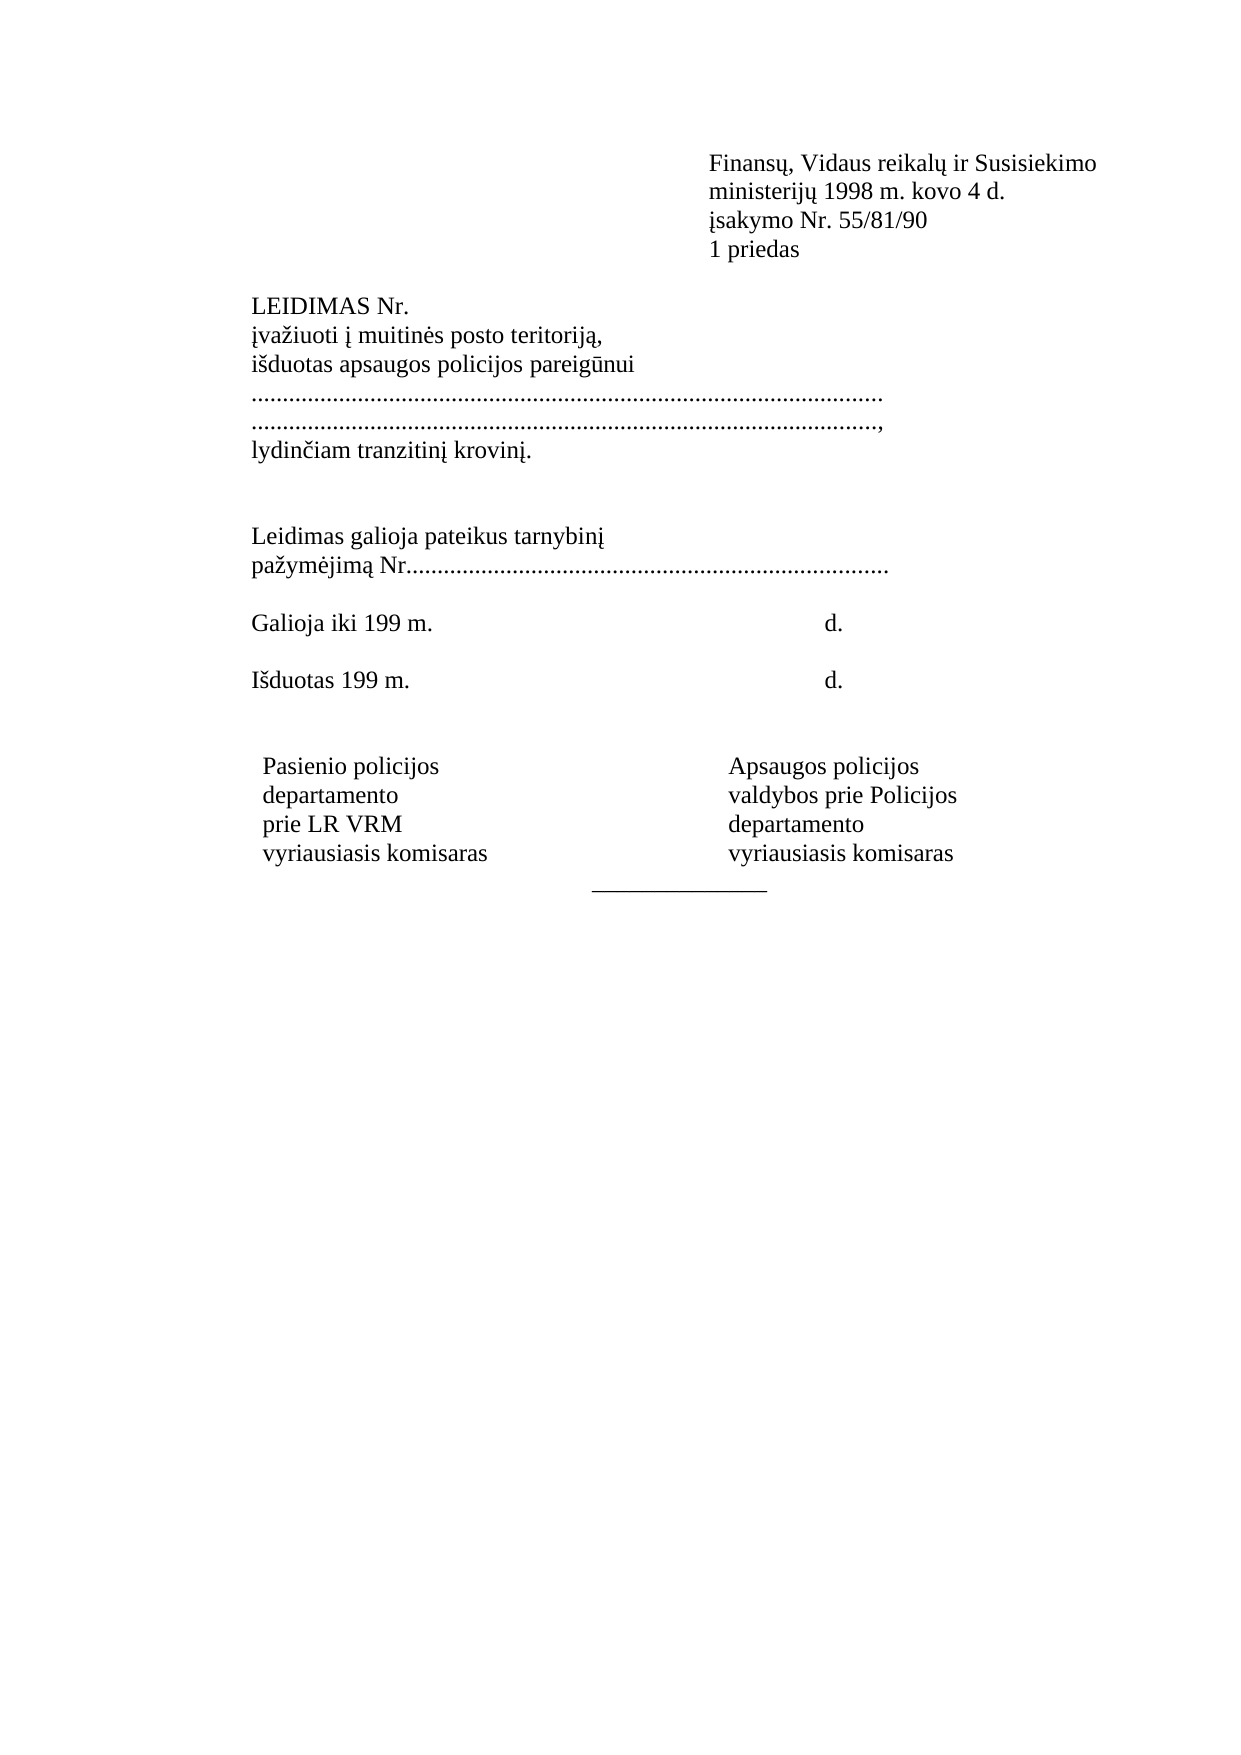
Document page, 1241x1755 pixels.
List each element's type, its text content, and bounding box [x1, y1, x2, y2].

text , [177, 406, 1181, 435]
table_cell vyriausiasis komisaras [717, 838, 1181, 866]
text 1 priedas [177, 234, 1181, 263]
text Finansų, Vidaus reikalų ir Susisiekimo [177, 148, 1181, 176]
text lydinčiam tranzitinį krovinį. [177, 435, 1181, 464]
text ministerijų 1998 m. kovo 4 d. [177, 176, 1181, 205]
table_cell departamento [177, 780, 717, 809]
text ______________ [177, 866, 1181, 895]
text Išduotas 199 m. d. [177, 665, 1181, 694]
table_cell departamento [717, 809, 1181, 838]
text Leidimas galioja pateikus tarnybinį [177, 521, 1181, 550]
text išduotas apsaugos policijos pareigūnui [177, 349, 1181, 378]
text Galioja iki 199 m. d. [177, 608, 1181, 636]
text pažymėjimą Nr. [177, 550, 1181, 579]
table_cell vyriausiasis komisaras [177, 838, 717, 866]
text įvažiuoti į muitinės posto teritoriją, [177, 320, 1181, 349]
table_header Pasienio policijos [177, 751, 717, 780]
text įsakymo Nr. 55/81/90 [177, 205, 1181, 234]
text LEIDIMAS Nr. [177, 291, 1181, 320]
table_cell prie LR VRM [177, 809, 717, 838]
table_cell valdybos prie Policijos [717, 780, 1181, 809]
table_header Apsaugos policijos [717, 751, 1181, 780]
